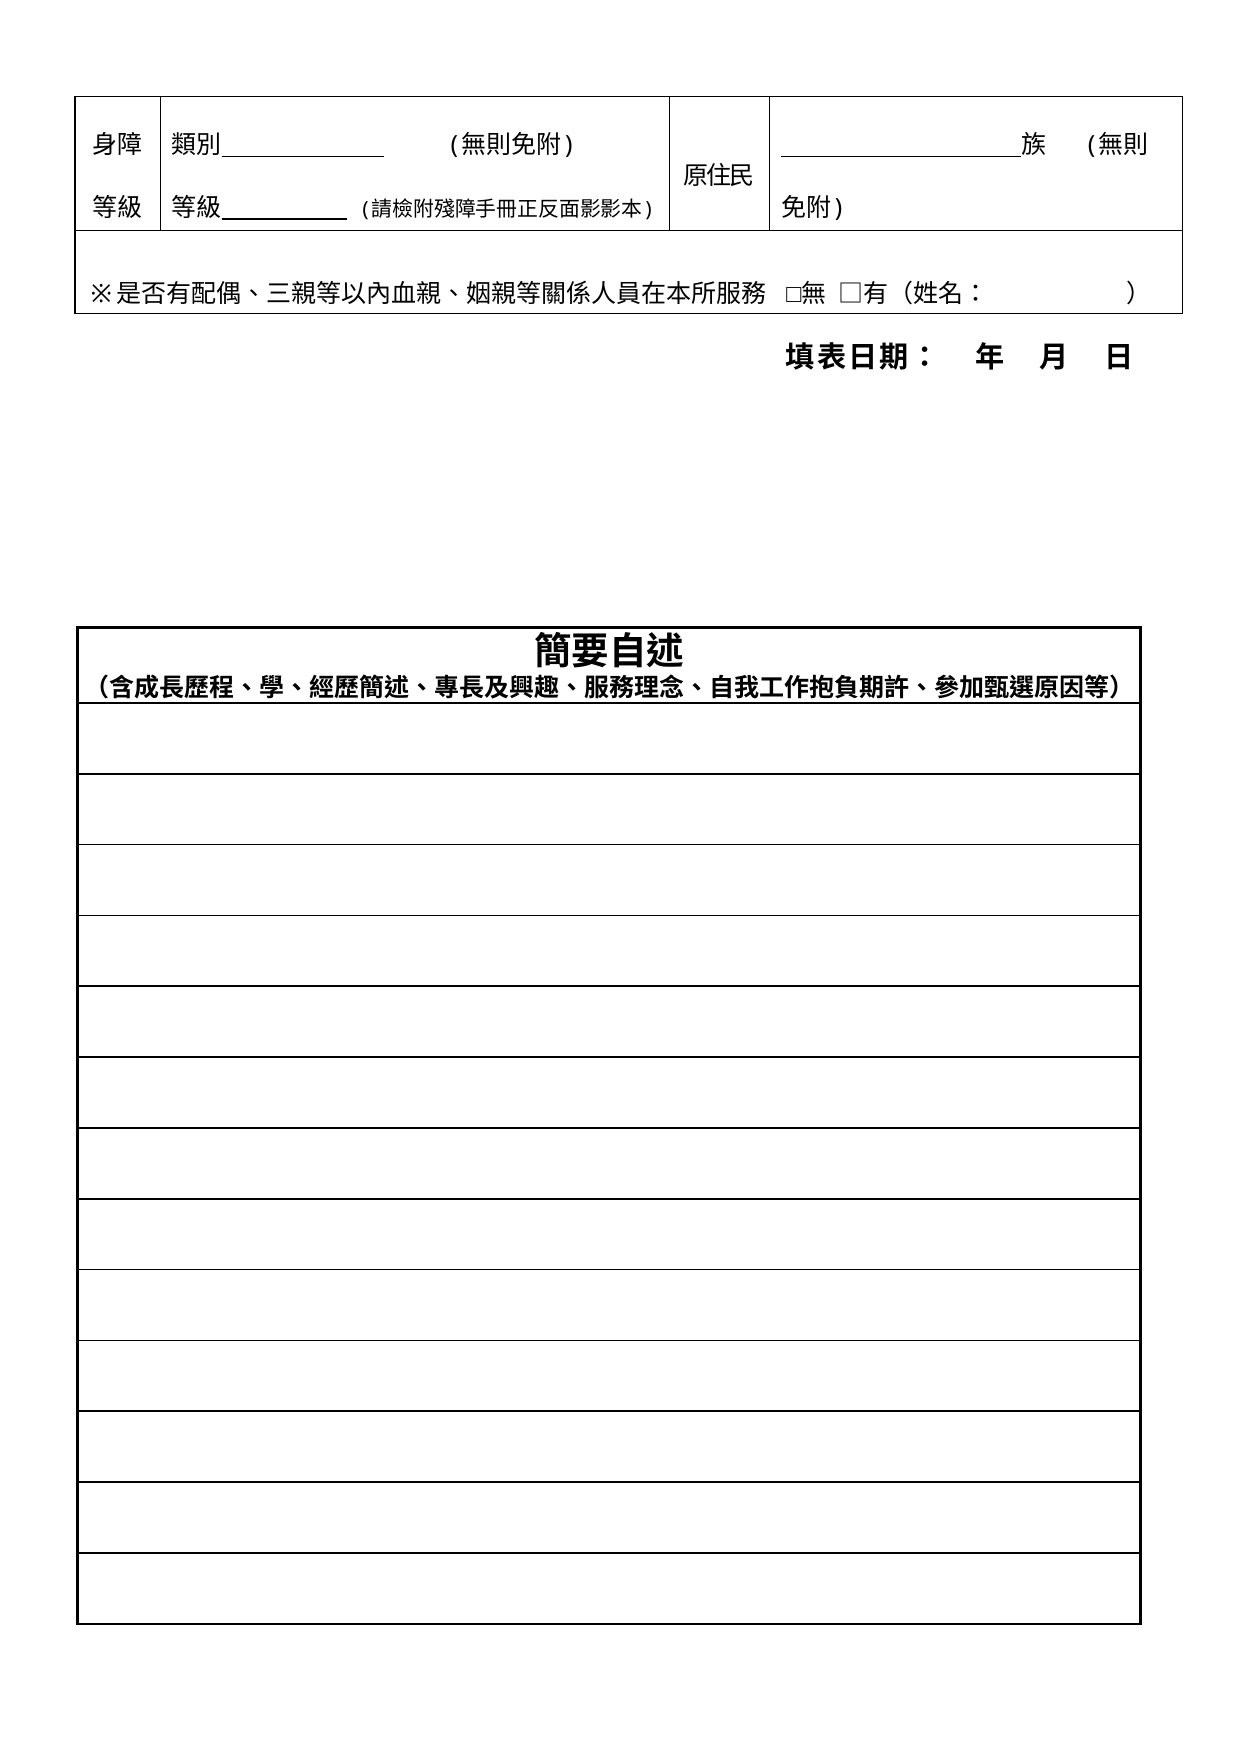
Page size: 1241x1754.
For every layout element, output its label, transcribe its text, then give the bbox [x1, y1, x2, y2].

table_cell [79, 1412, 1139, 1481]
table_cell [79, 987, 1139, 1056]
table_cell [79, 1341, 1139, 1410]
text 填表日期： 年 月 日 [75, 314, 1165, 376]
table_cell 原住民 [670, 97, 769, 230]
table_cell ※是否有配偶、三親等以內血親、姻親等關係人員在本所服務 □無 □有（姓名： ） [76, 231, 1182, 312]
table_cell 類別 (無則免附) 等級 (請檢附殘障手冊正反面影影本) [161, 97, 669, 230]
table_cell [79, 916, 1139, 985]
table_cell [79, 775, 1139, 844]
table_header 簡要自述 （含成長歷程、學、經歷簡述、專長及興趣、服務理念、自我工作抱負期許、參加甄選原因等） [79, 629, 1139, 702]
table_cell [79, 1200, 1139, 1269]
table_cell [79, 1270, 1139, 1339]
table_cell [79, 845, 1139, 914]
table_cell [79, 1554, 1139, 1623]
table_cell [79, 1129, 1139, 1198]
table_cell [79, 1058, 1139, 1127]
table_cell 族 (無則免附) [770, 97, 1182, 230]
table_cell 身障等級 [76, 97, 160, 230]
table_cell [79, 1483, 1139, 1552]
table_cell [79, 704, 1139, 773]
